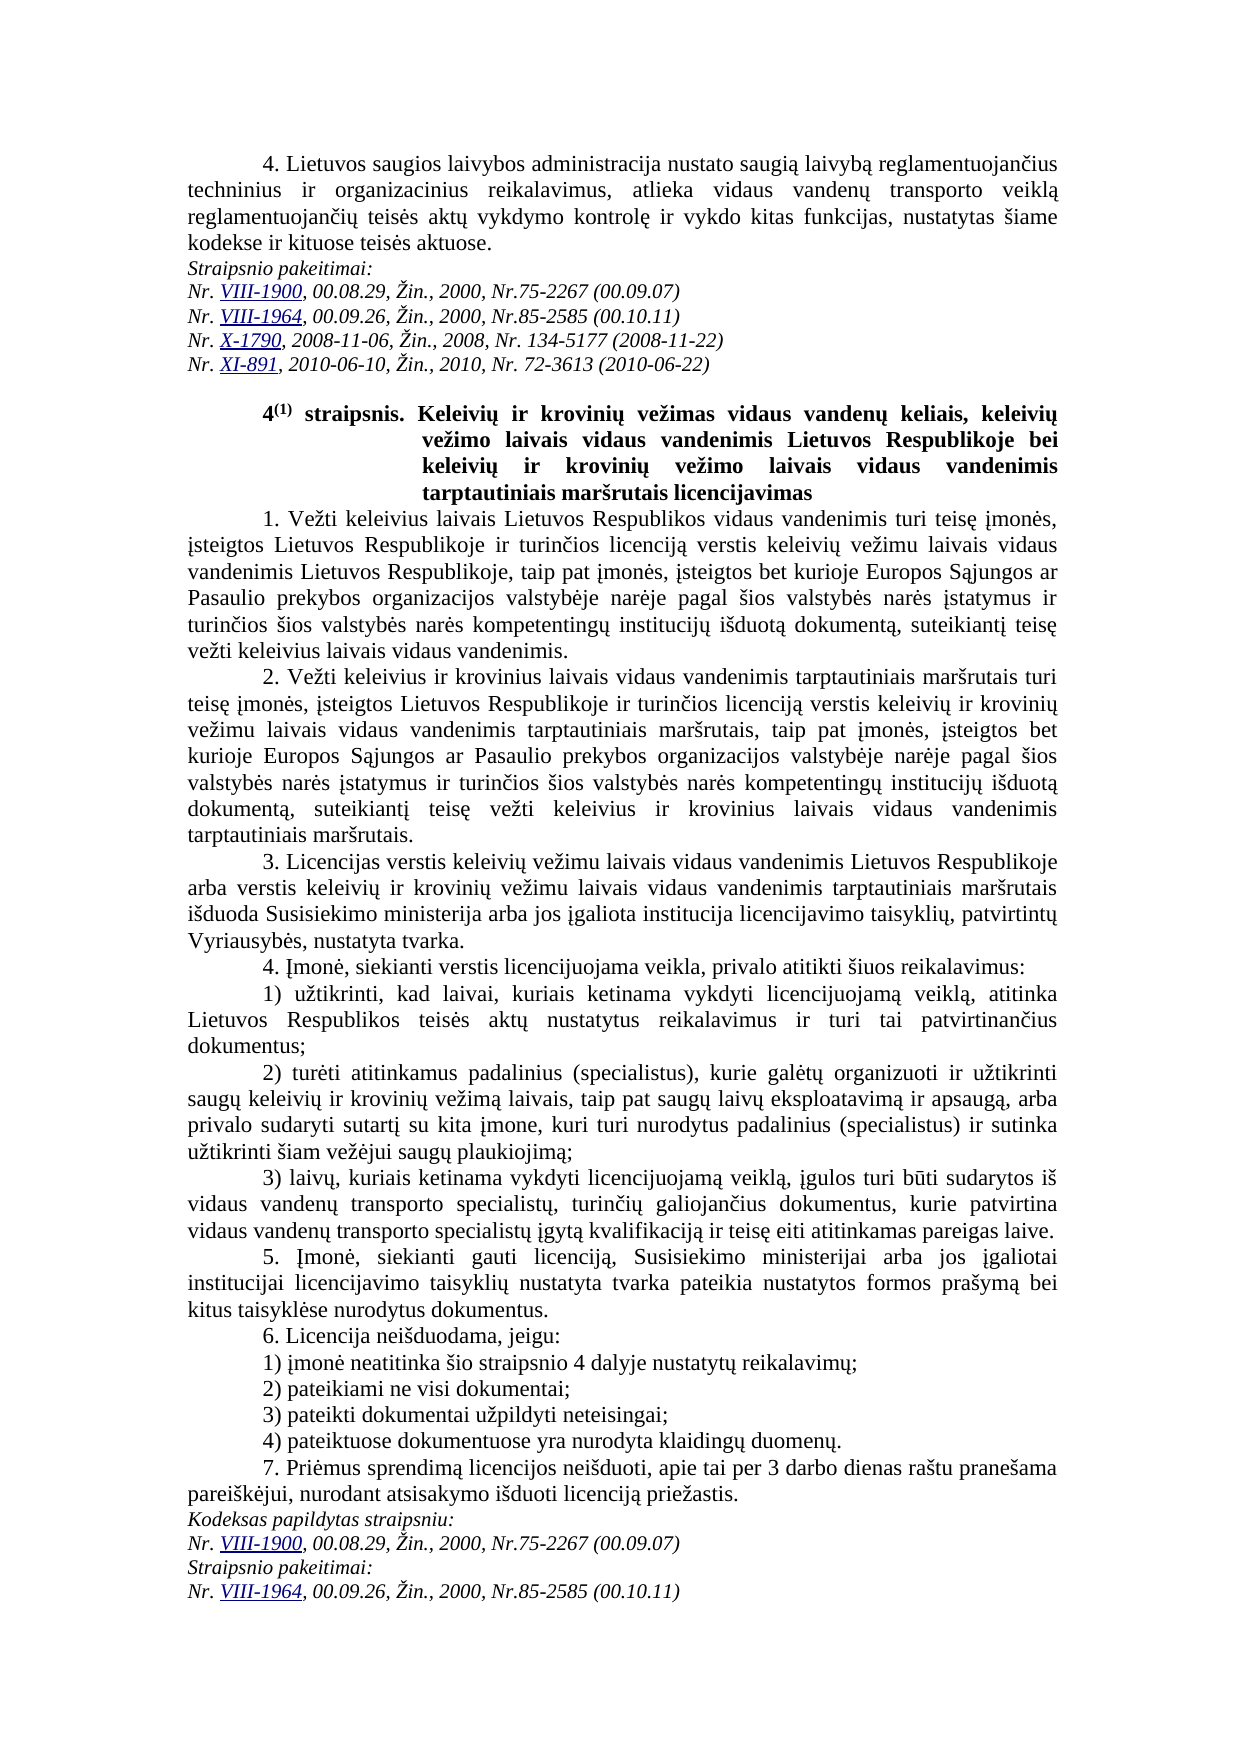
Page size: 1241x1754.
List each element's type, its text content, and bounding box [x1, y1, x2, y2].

text Nr. VIII-1964, 00.09.26, Žin., 2000, Nr.85-2585 (00.10.11) [187, 303, 1059, 328]
text 2) pateikiami ne visi dokumentai; [187, 1375, 1059, 1401]
text Straipsnio pakeitimai: [187, 255, 1059, 279]
text 1. Vežti keleivius laivais Lietuvos Respublikos vidaus vandenimis turi teisę įmonės, įsteigtos Lietuvos Respublikoje ir turinčios licenciją verstis keleivių vežimu laivais vidaus vandenimis Lietuvos Respublikoje, taip pat įmonės, įsteigtos bet kurioje Europos Sąjungos ar Pasaulio prekybos organizacijos valstybėje narėje pagal šios valstybės narės įstatymus ir turinčios šios valstybės narės kompetentingų institucijų išduotą dokumentą, suteikiantį teisę vežti keleivius laivais vidaus vandenimis. [187, 505, 1059, 663]
text 5. Įmonė, siekianti gauti licenciją, Susisiekimo ministerijai arba jos įgaliotai institucijai licencijavimo taisyklių nustatyta tvarka pateikia nustatytos formos prašymą bei kitus taisyklėse nurodytus dokumentus. [187, 1243, 1059, 1322]
text 1) įmonė neatitinka šio straipsnio 4 dalyje nustatytų reikalavimų; [187, 1348, 1059, 1375]
text 3) laivų, kuriais ketinama vykdyti licencijuojamą veiklą, įgulos turi būti sudarytos iš vidaus vandenų transporto specialistų, turinčių galiojančius dokumentus, kurie patvirtina vidaus vandenų transporto specialistų įgytą kvalifikaciją ir teisę eiti atitinkamas pareigas laive. [187, 1164, 1059, 1243]
text 2. Vežti keleivius ir krovinius laivais vidaus vandenimis tarptautiniais maršrutais turi teisę įmonės, įsteigtos Lietuvos Respublikoje ir turinčios licenciją verstis keleivių ir krovinių vežimu laivais vidaus vandenimis tarptautiniais maršrutais, taip pat įmonės, įsteigtos bet kurioje Europos Sąjungos ar Pasaulio prekybos organizacijos valstybėje narėje pagal šios valstybės narės įstatymus ir turinčios šios valstybės narės kompetentingų institucijų išduotą dokumentą, suteikiantį teisę vežti keleivius ir krovinius laivais vidaus vandenimis tarptautiniais maršrutais. [187, 663, 1059, 848]
text Nr. VIII-1900, 00.08.29, Žin., 2000, Nr.75-2267 (00.09.07) [187, 279, 1059, 303]
text 6. Licencija neišduodama, jeigu: [187, 1322, 1059, 1348]
text Nr. X-1790, 2008-11-06, Žin., 2008, Nr. 134-5177 (2008-11-22) [187, 328, 1059, 352]
text 4(1) straipsnis. Keleivių ir krovinių vežimas vidaus vandenų keliais, keleivių vežimo laivais vidaus vandenimis Lietuvos Respublikoje bei keleivių ir krovinių vežimo laivais vidaus vandenimis tarptautiniais maršrutais licencijavimas [262, 400, 1059, 505]
text 3) pateikti dokumentai užpildyti neteisingai; [187, 1401, 1059, 1428]
text 2) turėti atitinkamus padalinius (specialistus), kurie galėtų organizuoti ir užtikrinti saugų keleivių ir krovinių vežimą laivais, taip pat saugų laivų eksploatavimą ir apsaugą, arba privalo sudaryti sutartį su kita įmone, kuri turi nurodytus padalinius (specialistus) ir sutinka užtikrinti šiam vežėjui saugų plaukiojimą; [187, 1059, 1059, 1164]
text Nr. VIII-1900, 00.08.29, Žin., 2000, Nr.75-2267 (00.09.07) [187, 1531, 1059, 1555]
text 4. Įmonė, siekianti verstis licencijuojama veikla, privalo atitikti šiuos reikalavimus: [187, 953, 1059, 979]
text 7. Priėmus sprendimą licencijos neišduoti, apie tai per 3 darbo dienas raštu pranešama pareiškėjui, nurodant atsisakymo išduoti licenciją priežastis. [187, 1454, 1059, 1507]
text 4) pateiktuose dokumentuose yra nurodyta klaidingų duomenų. [187, 1428, 1059, 1454]
text Nr. XI-891, 2010-06-10, Žin., 2010, Nr. 72-3613 (2010-06-22) [187, 352, 1053, 376]
text 3. Licencijas verstis keleivių vežimu laivais vidaus vandenimis Lietuvos Respublikoje arba verstis keleivių ir krovinių vežimu laivais vidaus vandenimis tarptautiniais maršrutais išduoda Susisiekimo ministerija arba jos įgaliota institucija licencijavimo taisyklių, patvirtintų Vyriausybės, nustatyta tvarka. [187, 848, 1059, 953]
text Straipsnio pakeitimai: [187, 1555, 1059, 1579]
text Kodeksas papildytas straipsniu: [187, 1507, 1059, 1531]
text Nr. VIII-1964, 00.09.26, Žin., 2000, Nr.85-2585 (00.10.11) [187, 1579, 1059, 1603]
text 4. Lietuvos saugios laivybos administracija nustato saugią laivybą reglamentuojančius techninius ir organizacinius reikalavimus, atlieka vidaus vandenų transporto veiklą reglamentuojančių teisės aktų vykdymo kontrolę ir vykdo kitas funkcijas, nustatytas šiame kodekse ir kituose teisės aktuose. [187, 150, 1059, 255]
text 1) užtikrinti, kad laivai, kuriais ketinama vykdyti licencijuojamą veiklą, atitinka Lietuvos Respublikos teisės aktų nustatytus reikalavimus ir turi tai patvirtinančius dokumentus; [187, 979, 1059, 1059]
